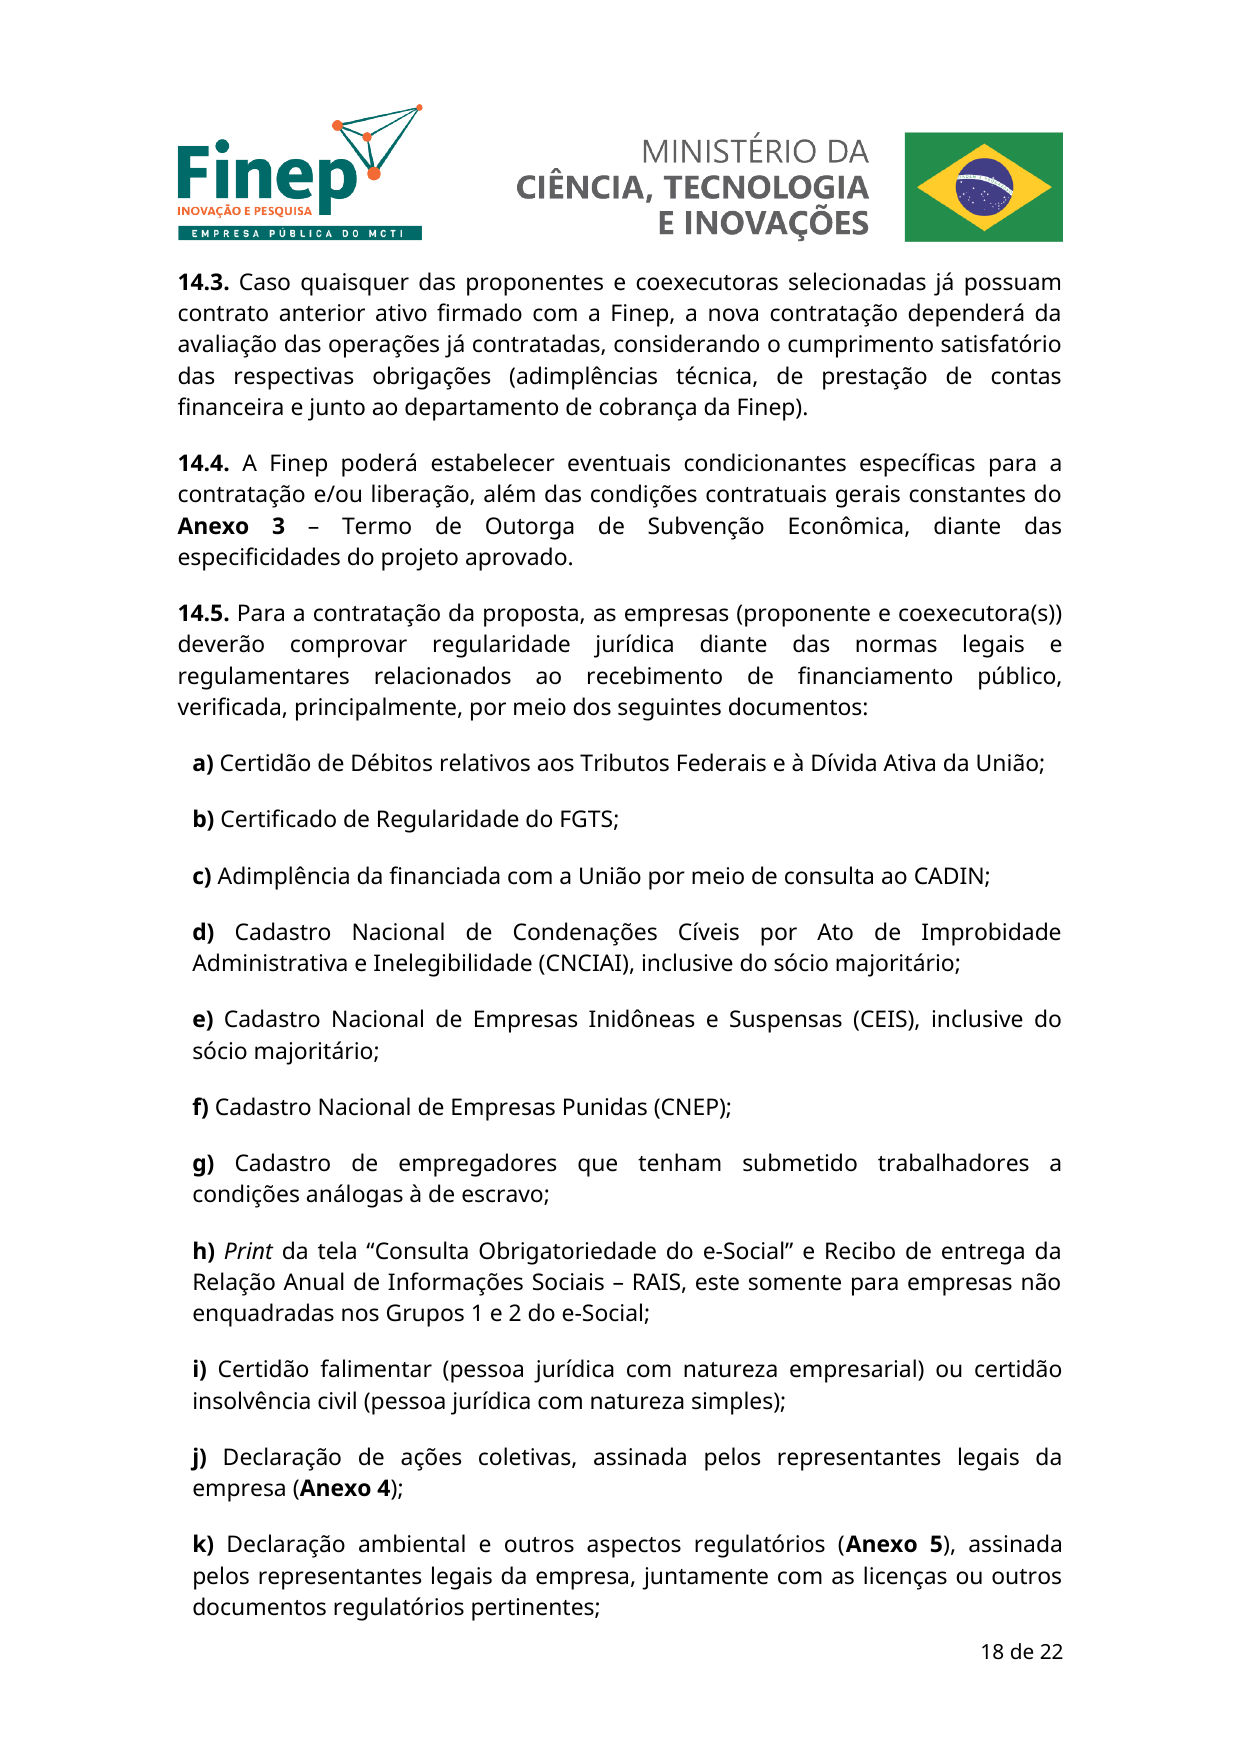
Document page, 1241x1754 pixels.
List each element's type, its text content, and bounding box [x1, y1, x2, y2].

text a) Certidão de Débitos relativos aos Tributos Federais e à Dívida Ativa da União; [192, 747, 1063, 778]
text 14.5. Para a contratação da proposta, as empresas (proponente e coexecutora(s)) deverão comprovar regularidade jurídica diante das normas legais e regulamentares relacionados ao recebimento de financiamento público, verificada, principalmente, por meio dos seguintes documentos: [177, 597, 1063, 722]
text b) Certificado de Regularidade do FGTS; [192, 803, 1063, 834]
text e) Cadastro Nacional de Empresas Inidôneas e Suspensas (CEIS), inclusive do sócio majoritário; [192, 1003, 1063, 1066]
text g) Cadastro de empregadores que tenham submetido trabalhadores a condições análogas à de escravo; [192, 1147, 1063, 1209]
text f) Cadastro Nacional de Empresas Punidas (CNEP); [192, 1091, 1063, 1122]
text i) Certidão falimentar (pessoa jurídica com natureza empresarial) ou certidão insolvência civil (pessoa jurídica com natureza simples); [192, 1353, 1063, 1416]
text k) Declaração ambiental e outros aspectos regulatórios (Anexo 5), assinada pelos representantes legais da empresa, juntamente com as licenças ou outros documentos regulatórios pertinentes; [192, 1528, 1063, 1622]
text j) Declaração de ações coletivas, assinada pelos representantes legais da empresa (Anexo 4); [192, 1441, 1063, 1503]
text d) Cadastro Nacional de Condenações Cíveis por Ato de Improbidade Administrativa e Inelegibilidade (CNCIAI), inclusive do sócio majoritário; [192, 916, 1063, 978]
text c) Adimplência da financiada com a União por meio de consulta ao CADIN; [192, 859, 1063, 891]
text h) Print da tela “Consulta Obrigatoriedade do e-Social” e Recibo de entrega da Relação Anual de Informações Sociais – RAIS, este somente para empresas não enquadradas nos Grupos 1 e 2 do e-Social; [192, 1234, 1063, 1328]
text 14.3. Caso quaisquer das proponentes e coexecutoras selecionadas já possuam contrato anterior ativo firmado com a Finep, a nova contratação dependerá da avaliação das operações já contratadas, considerando o cumprimento satisfatório das respectivas obrigações (adimplências técnica, de prestação de contas financeira e junto ao departamento de cobrança da Finep). [177, 266, 1063, 422]
text 14.4. A Finep poderá estabelecer eventuais condicionantes específicas para a contratação e/ou liberação, além das condições contratuais gerais constantes do Anexo 3 – Termo de Outorga de Subvenção Econômica, diante das especificidades do projeto aprovado. [177, 447, 1063, 572]
